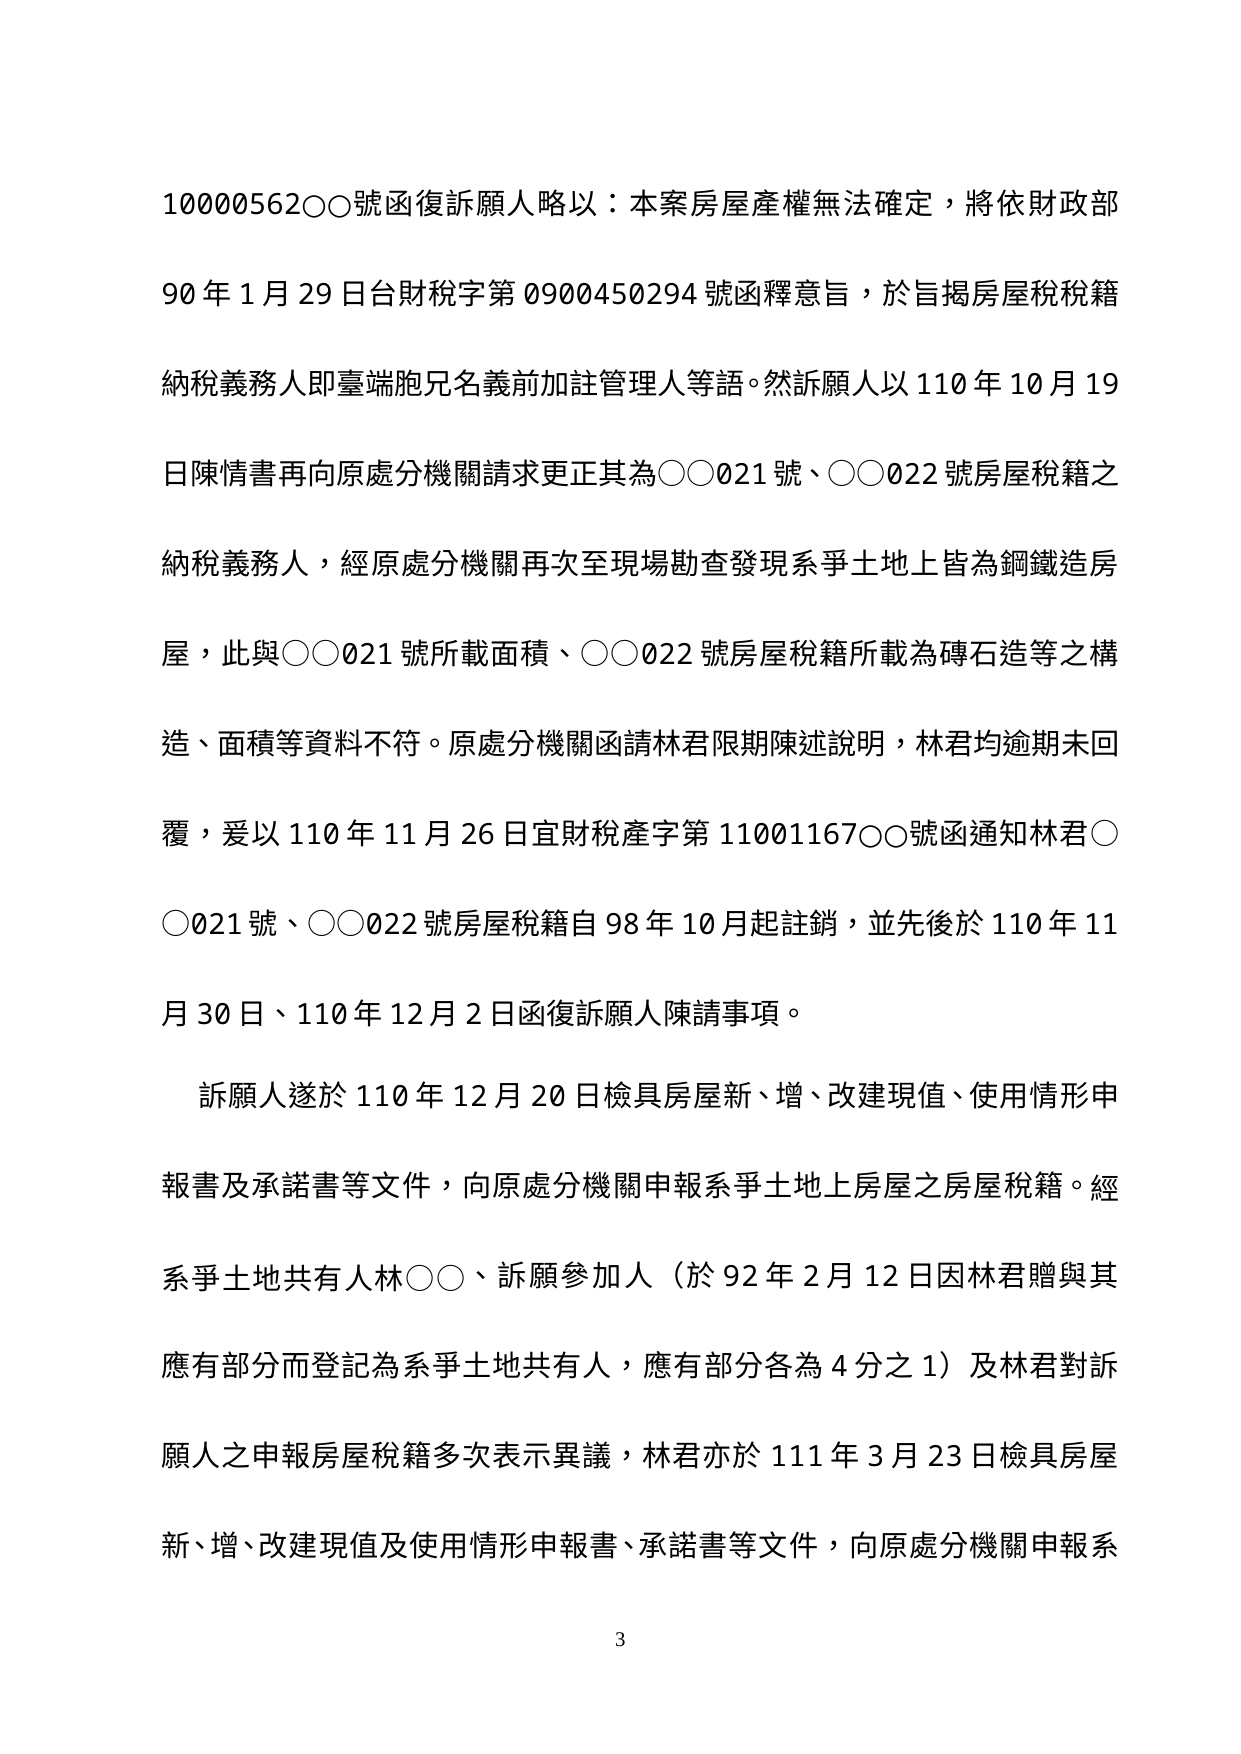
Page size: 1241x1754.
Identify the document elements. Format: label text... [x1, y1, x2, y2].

table_cell 10000562○○號函復訴願人略以：本案房屋產權無法確定，將依財政部90年1月29日台財稅字第0900450294號函釋意旨，於旨揭房屋稅稅籍納稅義務人即臺端胞兄名義前加註管理人等語。然訴願人以110年10月19日陳情書再向原處分機關請求更正其為○○021號、○○022號房屋稅籍之納稅義務人，經原處分機關再次至現場勘查發現系爭土地上皆為鋼鐵造房屋，此與○○021號所載面積、○○022號房屋稅籍所載為磚石造等之構造、面積等資料不符。原處分機關函請林君限期陳述說明，林君均逾期未回覆，爰以110年11月26日宜財稅產字第11001167○○號函通知林君○○021號、○○022號房屋稅籍自98年10月起註銷，並先後於110年11月30日、110年12月2日函復訴願人陳請事項。 訴願人遂於110年12月20日檢具房屋新、增、改建現值、使用情形申報書及承諾書等文件，向原處分機關申報系爭土地上房屋之房屋稅籍。經系爭土地共有人林○○、訴願參加人（於92年2月12日因林君贈與其應有部分而登記為系爭土地共有人，應有部分各為4分之1）及林君對訴願人之申報房屋稅籍多次表示異議，林君亦於111年3月23日檢具房屋新、增、改建現值及使用情形申報書、承諾書等文件，向原處分機關申報系 [150, 165, 1130, 1583]
